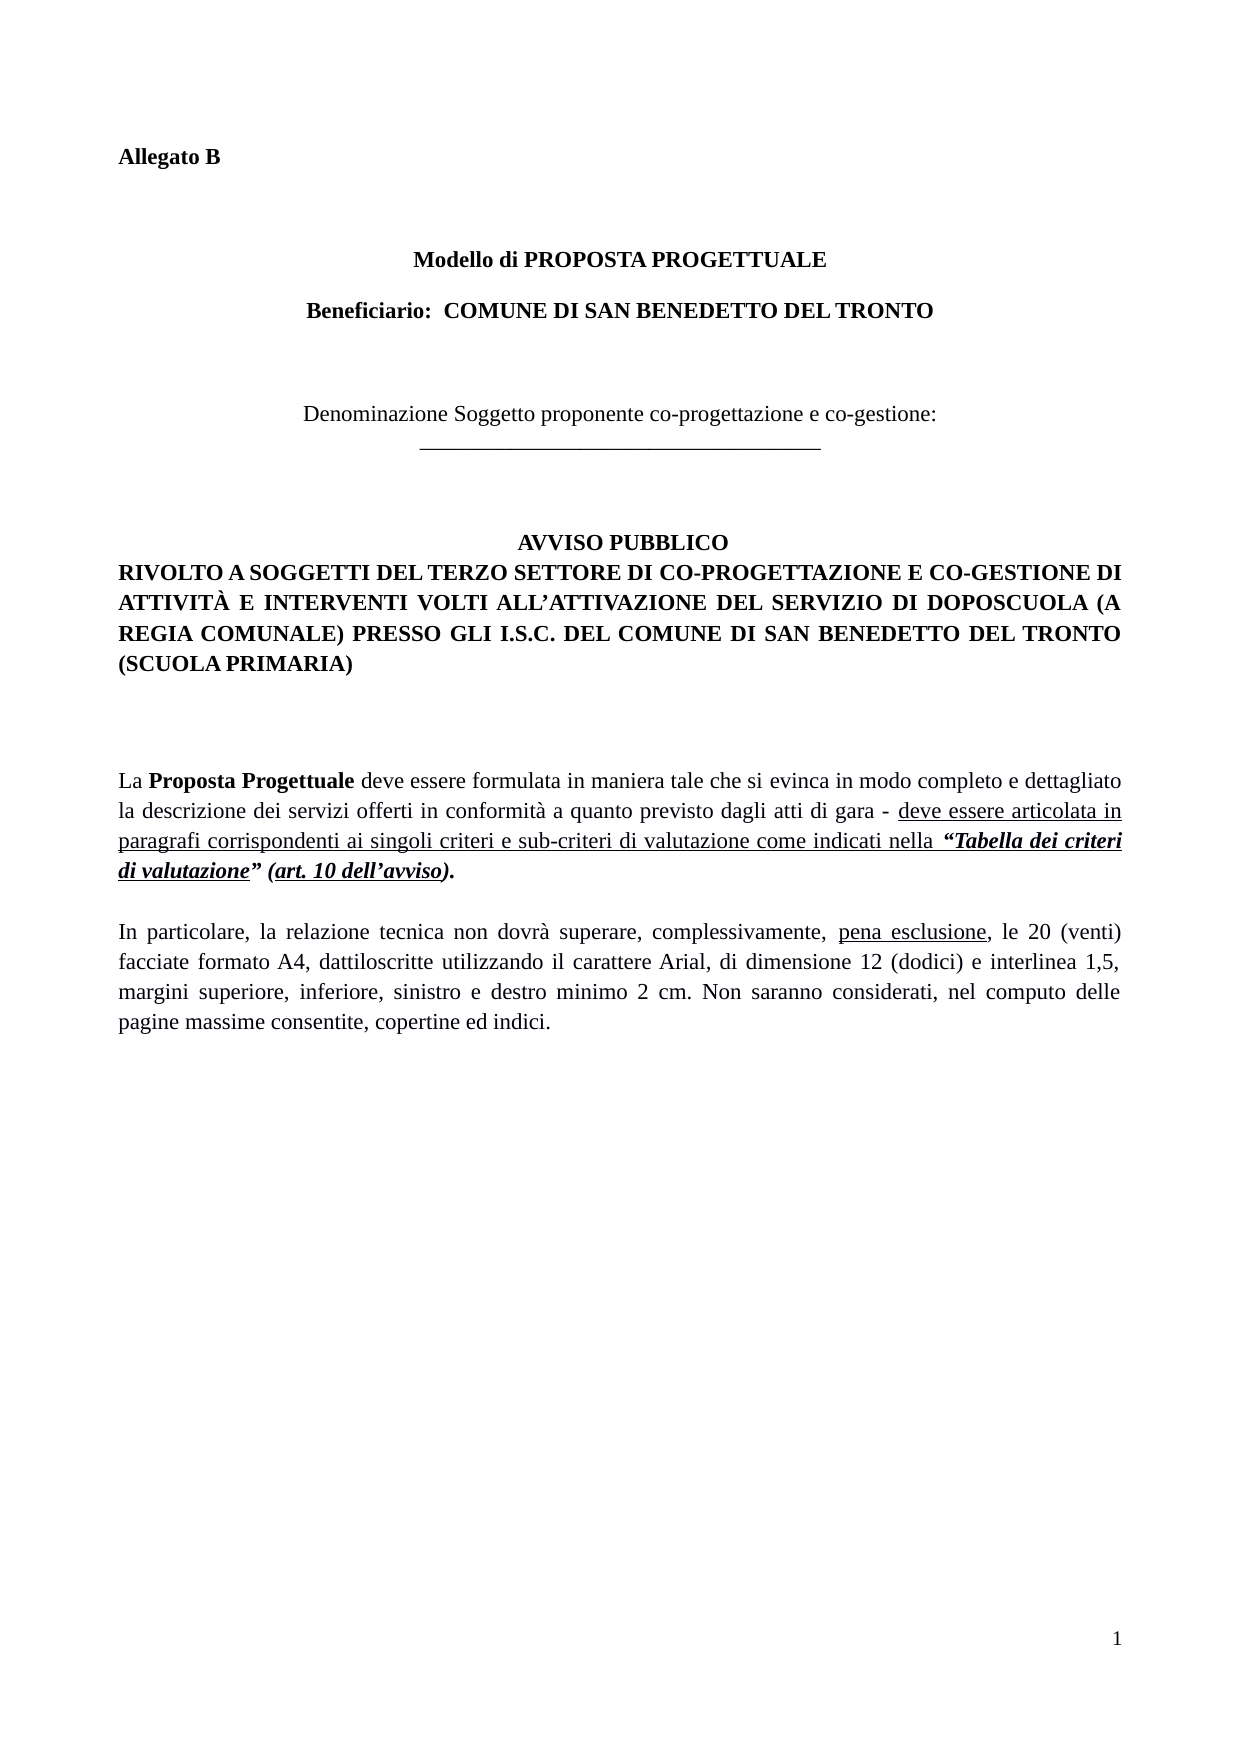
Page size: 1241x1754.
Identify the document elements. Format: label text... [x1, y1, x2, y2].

text di valutazione” (art. 10 dell’avviso). [118, 851, 1122, 884]
text Denominazione Soggetto proponente co-progettazione e co-gestione: ___________________________________ [118, 400, 1122, 453]
text RIVOLTO A SOGGETTI DEL TERZO SETTORE DI CO-PROGETTAZIONE E CO-GESTIONE DI ATTIVITÀ E INTERVENTI VOLTI ALL’ATTIVAZIONE DEL SERVIZIO DI DOPOSCUOLA (A REGIA COMUNALE) PRESSO GLI I.S.C. DEL COMUNE DI SAN BENEDETTO DEL TRONTO (SCUOLA PRIMARIA) [118, 559, 1122, 676]
text Modello di PROPOSTA PROGETTUALE [118, 246, 1122, 272]
text Beneficiario: COMUNE DI SAN BENEDETTO DEL TRONTO [118, 297, 1122, 323]
text La Proposta Progettuale deve essere formulata in maniera tale che si evinca in modo completo e dettagliato la descrizione dei servizi offerti in conformità a quanto previsto dagli atti di gara - deve essere articolata in paragrafi corrispondenti ai singoli criteri e sub-criteri di valutazione come indicati nella “Tabella dei criteri [118, 767, 1122, 850]
text AVVISO PUBBLICO [118, 529, 1122, 555]
text In particolare, la relazione tecnica non dovrà superare, complessivamente, pena esclusione, le 20 (venti) facciate formato A4, dattiloscritte utilizzando il carattere Arial, di dimensione 12 (dodici) e interlinea 1,5, margini superiore, inferiore, sinistro e destro minimo 2 cm. Non saranno considerati, nel computo delle pagine massime consentite, copertine ed indici. [118, 918, 1122, 1035]
text Allegato B [118, 143, 1122, 169]
